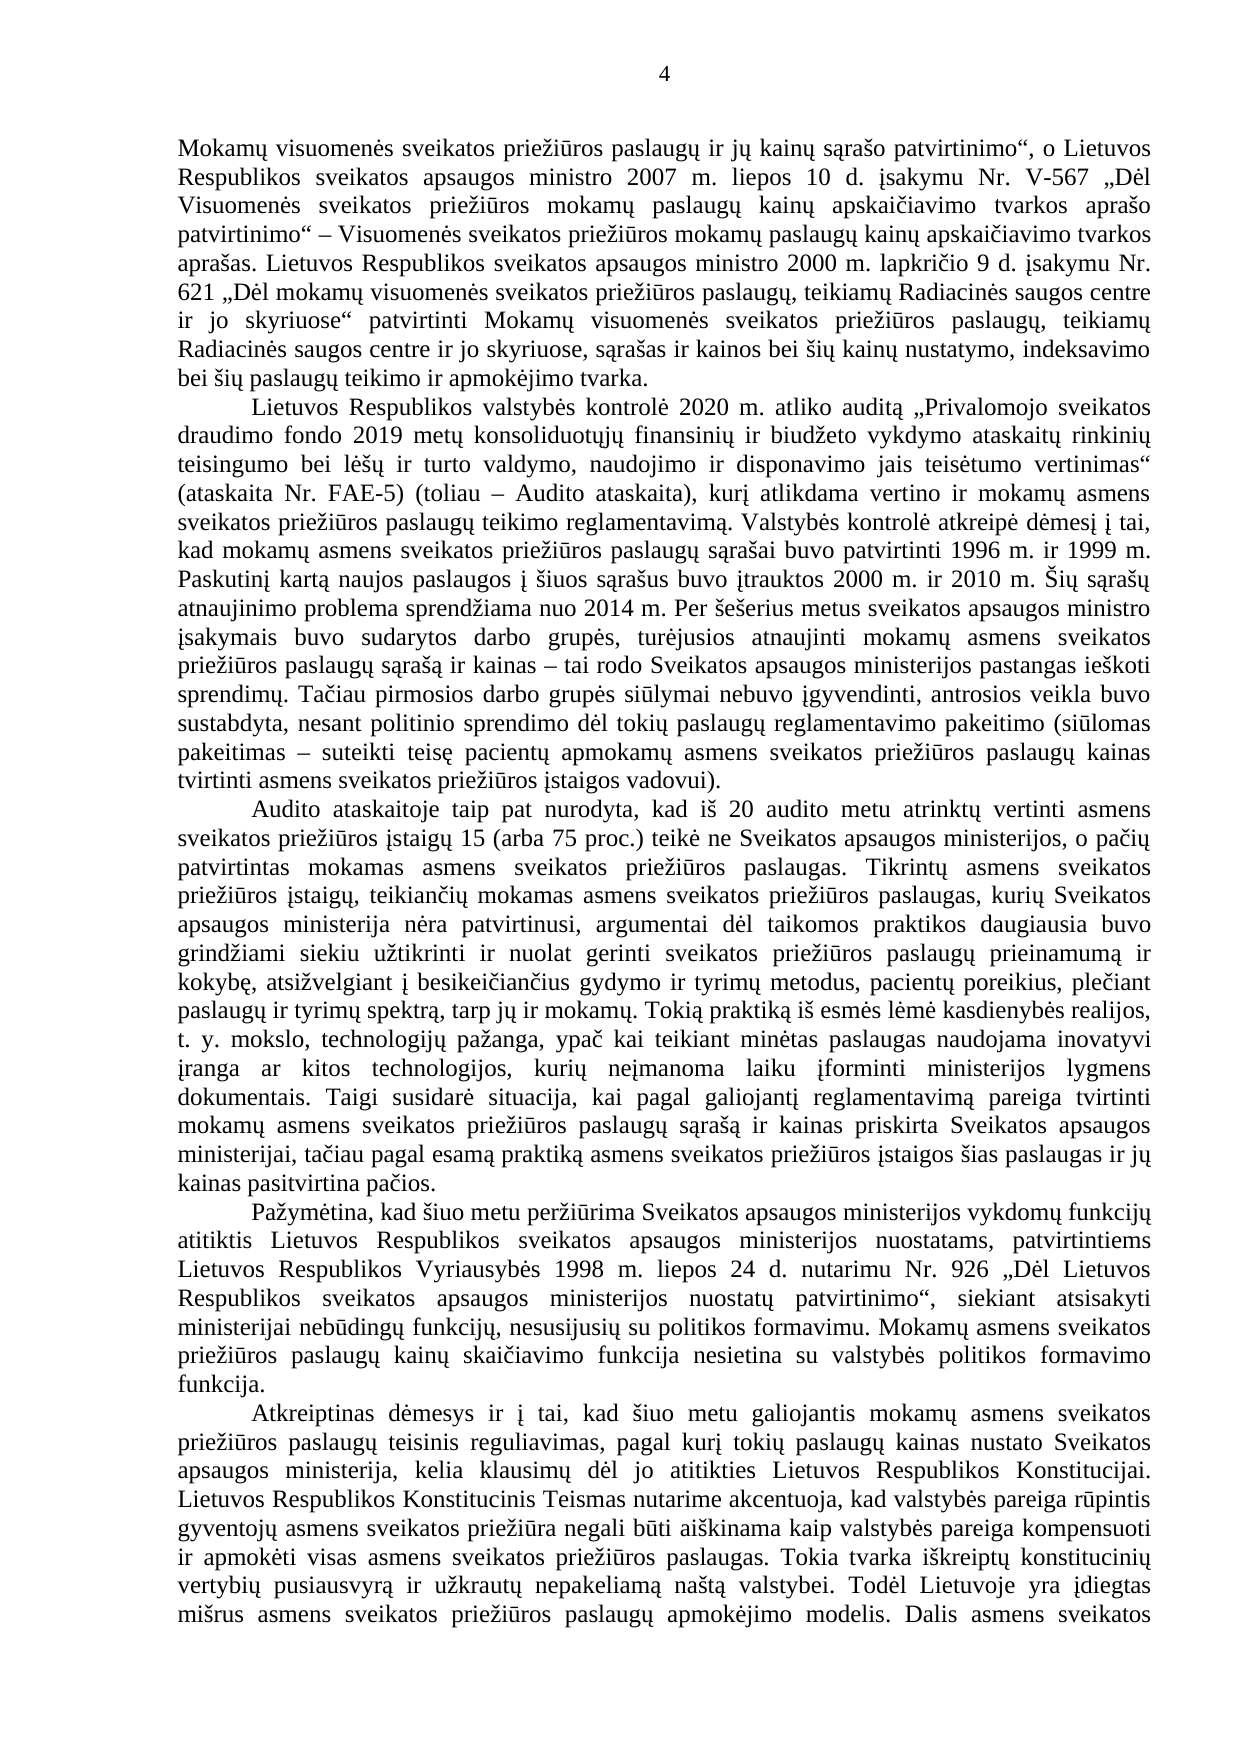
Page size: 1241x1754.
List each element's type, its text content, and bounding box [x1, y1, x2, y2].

text Atkreiptinas dėmesys ir į tai, kad šiuo metu galiojantis mokamų asmens sveikatos priežiūros paslaugų teisinis reguliavimas, pagal kurį tokių paslaugų kainas nustato Sveikatos apsaugos ministerija, kelia klausimų dėl jo atitikties Lietuvos Respublikos Konstitucijai. Lietuvos Respublikos Konstitucinis Teismas nutarime akcentuoja, kad valstybės pareiga rūpintis gyventojų asmens sveikatos priežiūra negali būti aiškinama kaip valstybės pareiga kompensuoti ir apmokėti visas asmens sveikatos priežiūros paslaugas. Tokia tvarka iškreiptų konstitucinių vertybių pusiausvyrą ir užkrautų nepakeliamą naštą valstybei. Todėl Lietuvoje yra įdiegtas mišrus asmens sveikatos priežiūros paslaugų apmokėjimo modelis. Dalis asmens sveikatos [177, 1398, 1152, 1628]
text Mokamų visuomenės sveikatos priežiūros paslaugų ir jų kainų sąrašo patvirtinimo“, o Lietuvos Respublikos sveikatos apsaugos ministro 2007 m. liepos 10 d. įsakymu Nr. V-567 „Dėl Visuomenės sveikatos priežiūros mokamų paslaugų kainų apskaičiavimo tvarkos aprašo patvirtinimo“ – Visuomenės sveikatos priežiūros mokamų paslaugų kainų apskaičiavimo tvarkos aprašas. Lietuvos Respublikos sveikatos apsaugos ministro 2000 m. lapkričio 9 d. įsakymu Nr. 621 „Dėl mokamų visuomenės sveikatos priežiūros paslaugų, teikiamų Radiacinės saugos centre ir jo skyriuose“ patvirtinti Mokamų visuomenės sveikatos priežiūros paslaugų, teikiamų Radiacinės saugos centre ir jo skyriuose, sąrašas ir kainos bei šių kainų nustatymo, indeksavimo bei šių paslaugų teikimo ir apmokėjimo tvarka. [177, 133, 1152, 392]
text Lietuvos Respublikos valstybės kontrolė 2020 m. atliko auditą „Privalomojo sveikatos draudimo fondo 2019 metų konsoliduotųjų finansinių ir biudžeto vykdymo ataskaitų rinkinių teisingumo bei lėšų ir turto valdymo, naudojimo ir disponavimo jais teisėtumo vertinimas“ (ataskaita Nr. FAE-5) (toliau – Audito ataskaita), kurį atlikdama vertino ir mokamų asmens sveikatos priežiūros paslaugų teikimo reglamentavimą. Valstybės kontrolė atkreipė dėmesį į tai, kad mokamų asmens sveikatos priežiūros paslaugų sąrašai buvo patvirtinti 1996 m. ir 1999 m. Paskutinį kartą naujos paslaugos į šiuos sąrašus buvo įtrauktos 2000 m. ir 2010 m. Šių sąrašų atnaujinimo problema sprendžiama nuo 2014 m. Per šešerius metus sveikatos apsaugos ministro įsakymais buvo sudarytos darbo grupės, turėjusios atnaujinti mokamų asmens sveikatos priežiūros paslaugų sąrašą ir kainas – tai rodo Sveikatos apsaugos ministerijos pastangas ieškoti sprendimų. Tačiau pirmosios darbo grupės siūlymai nebuvo įgyvendinti, antrosios veikla buvo sustabdyta, nesant politinio sprendimo dėl tokių paslaugų reglamentavimo pakeitimo (siūlomas pakeitimas – suteikti teisę pacientų apmokamų asmens sveikatos priežiūros paslaugų kainas tvirtinti asmens sveikatos priežiūros įstaigos vadovui). [177, 392, 1152, 794]
text Pažymėtina, kad šiuo metu peržiūrima Sveikatos apsaugos ministerijos vykdomų funkcijų atitiktis Lietuvos Respublikos sveikatos apsaugos ministerijos nuostatams, patvirtintiems Lietuvos Respublikos Vyriausybės 1998 m. liepos 24 d. nutarimu Nr. 926 „Dėl Lietuvos Respublikos sveikatos apsaugos ministerijos nuostatų patvirtinimo“, siekiant atsisakyti ministerijai nebūdingų funkcijų, nesusijusių su politikos formavimu. Mokamų asmens sveikatos priežiūros paslaugų kainų skaičiavimo funkcija nesietina su valstybės politikos formavimo funkcija. [177, 1197, 1152, 1398]
text Audito ataskaitoje taip pat nurodyta, kad iš 20 audito metu atrinktų vertinti asmens sveikatos priežiūros įstaigų 15 (arba 75 proc.) teikė ne Sveikatos apsaugos ministerijos, o pačių patvirtintas mokamas asmens sveikatos priežiūros paslaugas. Tikrintų asmens sveikatos priežiūros įstaigų, teikiančių mokamas asmens sveikatos priežiūros paslaugas, kurių Sveikatos apsaugos ministerija nėra patvirtinusi, argumentai dėl taikomos praktikos daugiausia buvo grindžiami siekiu užtikrinti ir nuolat gerinti sveikatos priežiūros paslaugų prieinamumą ir kokybę, atsižvelgiant į besikeičiančius gydymo ir tyrimų metodus, pacientų poreikius, plečiant paslaugų ir tyrimų spektrą, tarp jų ir mokamų. Tokią praktiką iš esmės lėmė kasdienybės realijos, t. y. mokslo, technologijų pažanga, ypač kai teikiant minėtas paslaugas naudojama inovatyvi įranga ar kitos technologijos, kurių neįmanoma laiku įforminti ministerijos lygmens dokumentais. Taigi susidarė situacija, kai pagal galiojantį reglamentavimą pareiga tvirtinti mokamų asmens sveikatos priežiūros paslaugų sąrašą ir kainas priskirta Sveikatos apsaugos ministerijai, tačiau pagal esamą praktiką asmens sveikatos priežiūros įstaigos šias paslaugas ir jų kainas pasitvirtina pačios. [177, 794, 1152, 1197]
